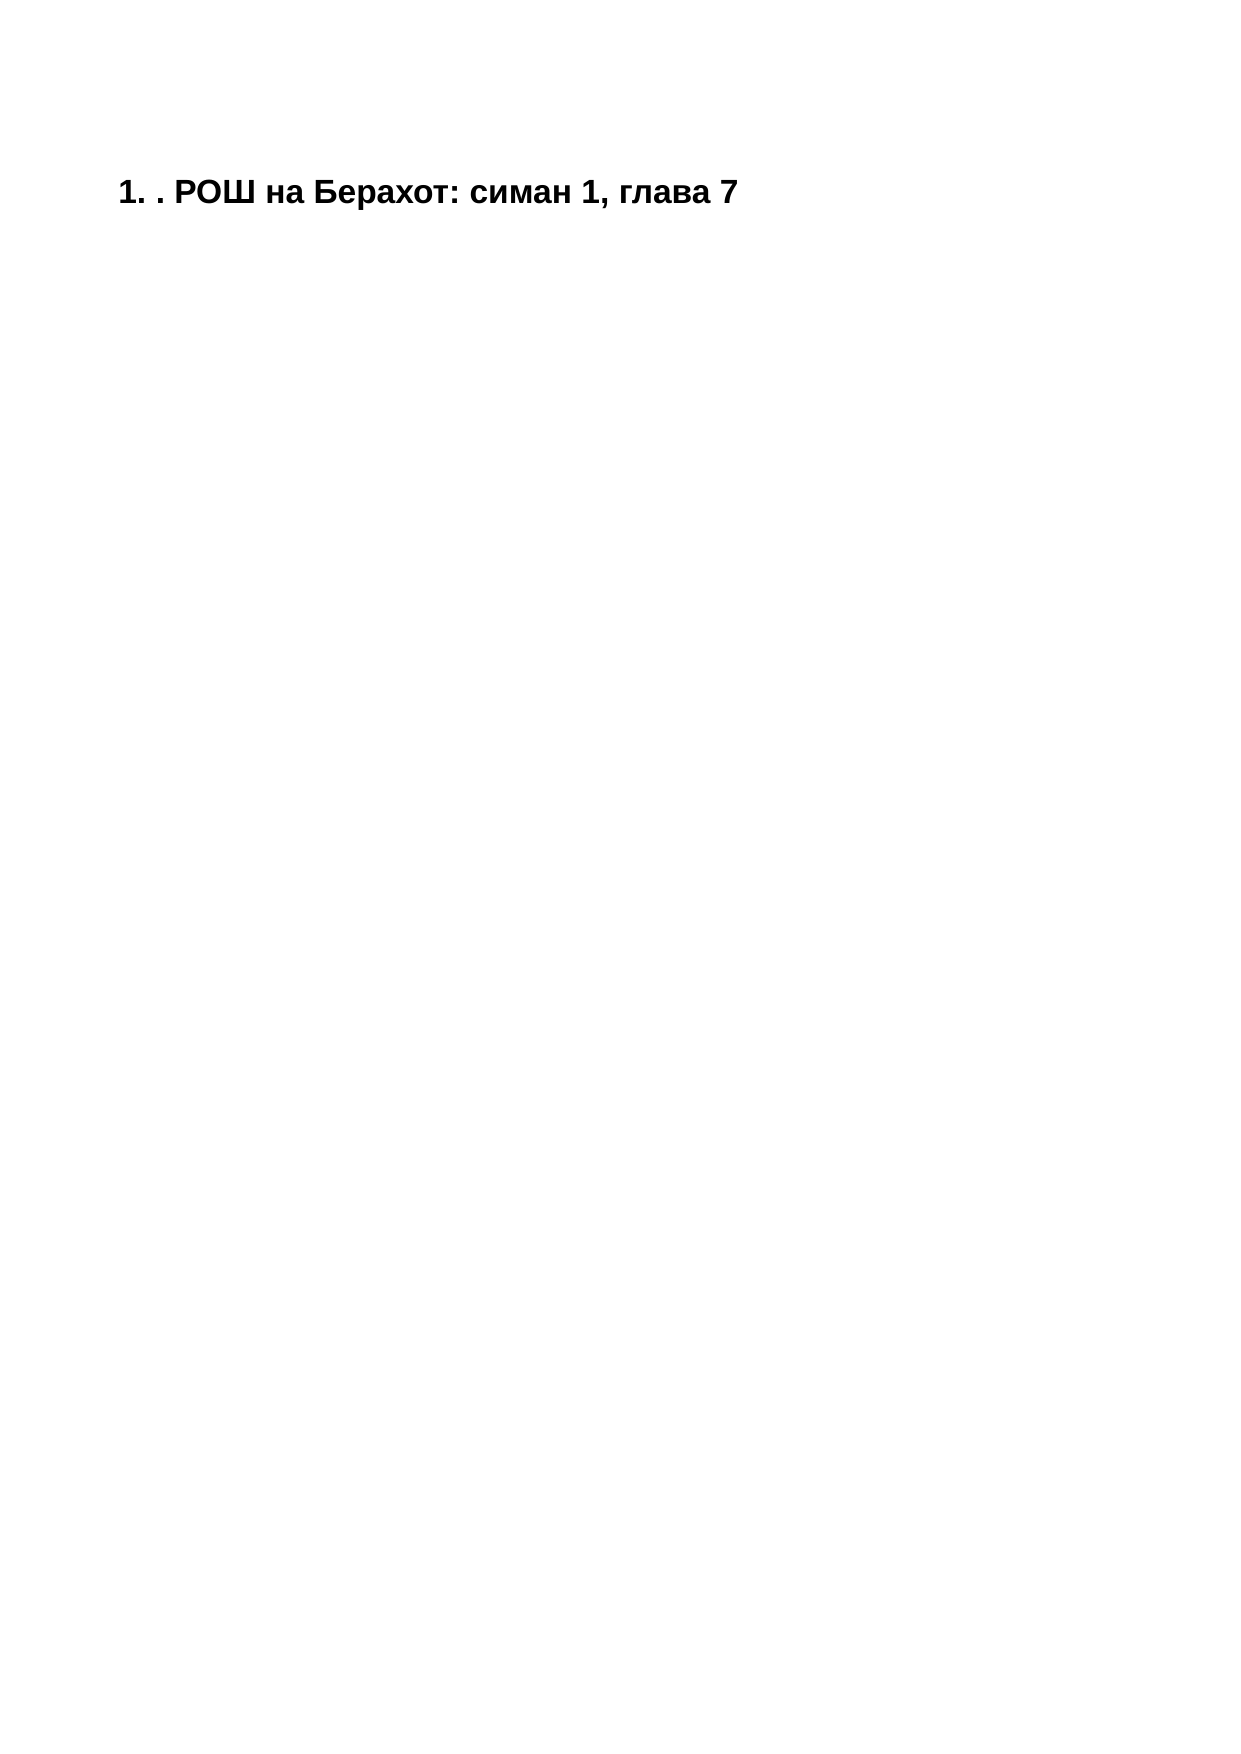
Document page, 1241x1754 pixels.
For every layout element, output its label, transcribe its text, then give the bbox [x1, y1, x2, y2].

subtitle . РОШ на Берахот: симан 1, глава 7 [118, 147, 1122, 176]
